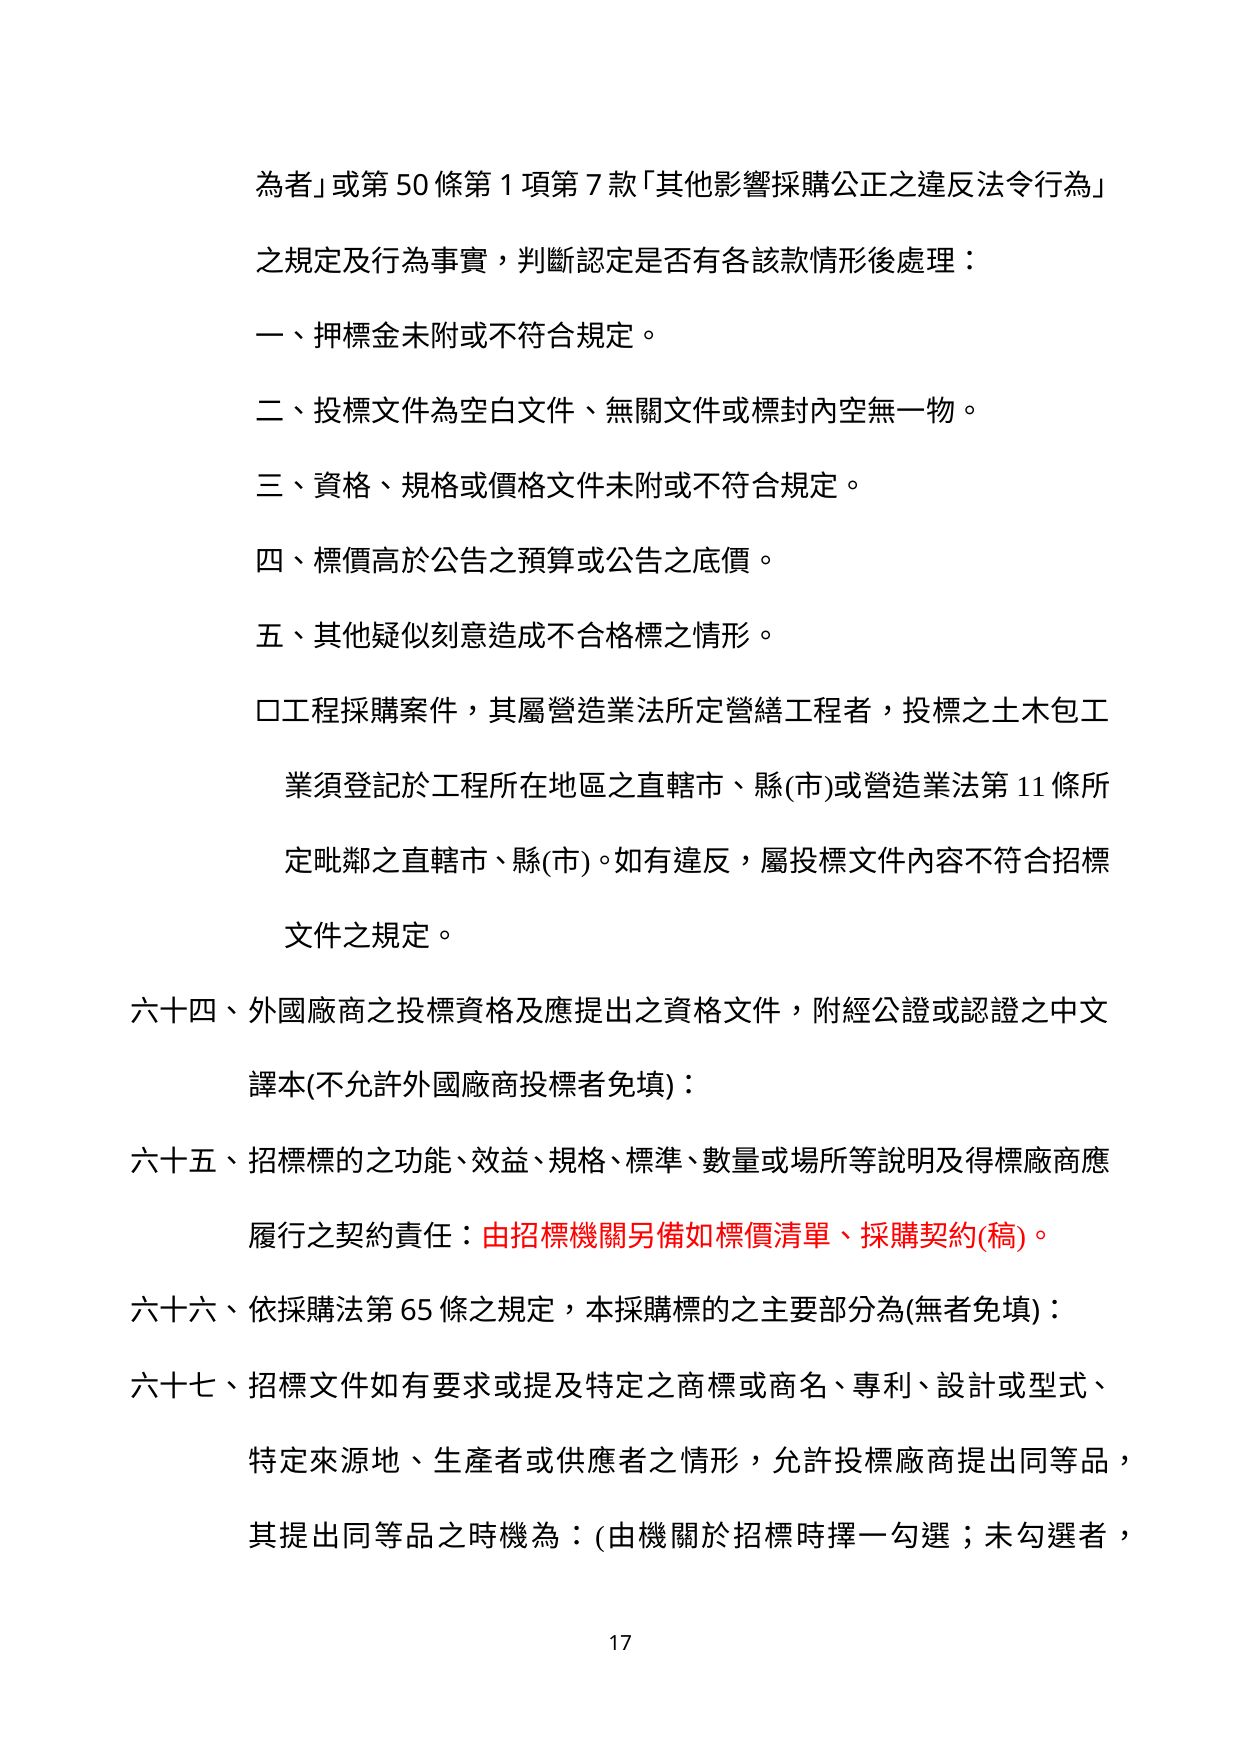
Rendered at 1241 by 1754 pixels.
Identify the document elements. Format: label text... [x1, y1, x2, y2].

list 依採購法第65條之規定，本採購標的之主要部分為(無者免填)： [130, 1271, 1110, 1346]
list 招標標的之功能、效益、規格、標準、數量或場所等說明及得標廠商應履行之契約責任：由招標機關另備如標價清單、採購契約(稿)。 [130, 1121, 1110, 1271]
text 二、投標文件為空白文件、無關文件或標封內空無一物。 [255, 371, 1110, 446]
text 一、押標金未附或不符合規定。 [255, 296, 1110, 371]
text 三、資格、規格或價格文件未附或不符合規定。 [255, 446, 1110, 521]
list 外國廠商之投標資格及應提出之資格文件，附經公證或認證之中文譯本(不允許外國廠商投標者免填)： [130, 971, 1110, 1121]
text 工程採購案件，其屬營造業法所定營繕工程者，投標之土木包工業須登記於工程所在地區之直轄市、縣(市)或營造業法第11條所定毗鄰之直轄市、縣(市)。如有違反，屬投標文件內容不符合招標文件之規定。 [255, 671, 1110, 971]
text 機關辦理採購，有3家以上合格廠商投標，開標後有2家以上廠商有下列情形之一，致僅餘1家廠商符合招標文件規定者，得依採購法第48條第1項第2款「發現有足以影響採購公正之違法或不當行為者」或第50條第1項第7款「其他影響採購公正之違反法令行為」之規定及行為事實，判斷認定是否有各該款情形後處理： [255, 146, 1110, 296]
text 五、其他疑似刻意造成不合格標之情形。 [255, 596, 1110, 671]
list 招標文件如有要求或提及特定之商標或商名、專利、設計或型式、特定來源地、生產者或供應者之情形，允許投標廠商提出同等品，其提出同等品之時機為：(由機關於招標時擇一勾選；未勾選者，為選項(2)) [130, 1346, 1110, 1571]
text 四、標價高於公告之預算或公告之底價。 [255, 521, 1110, 596]
